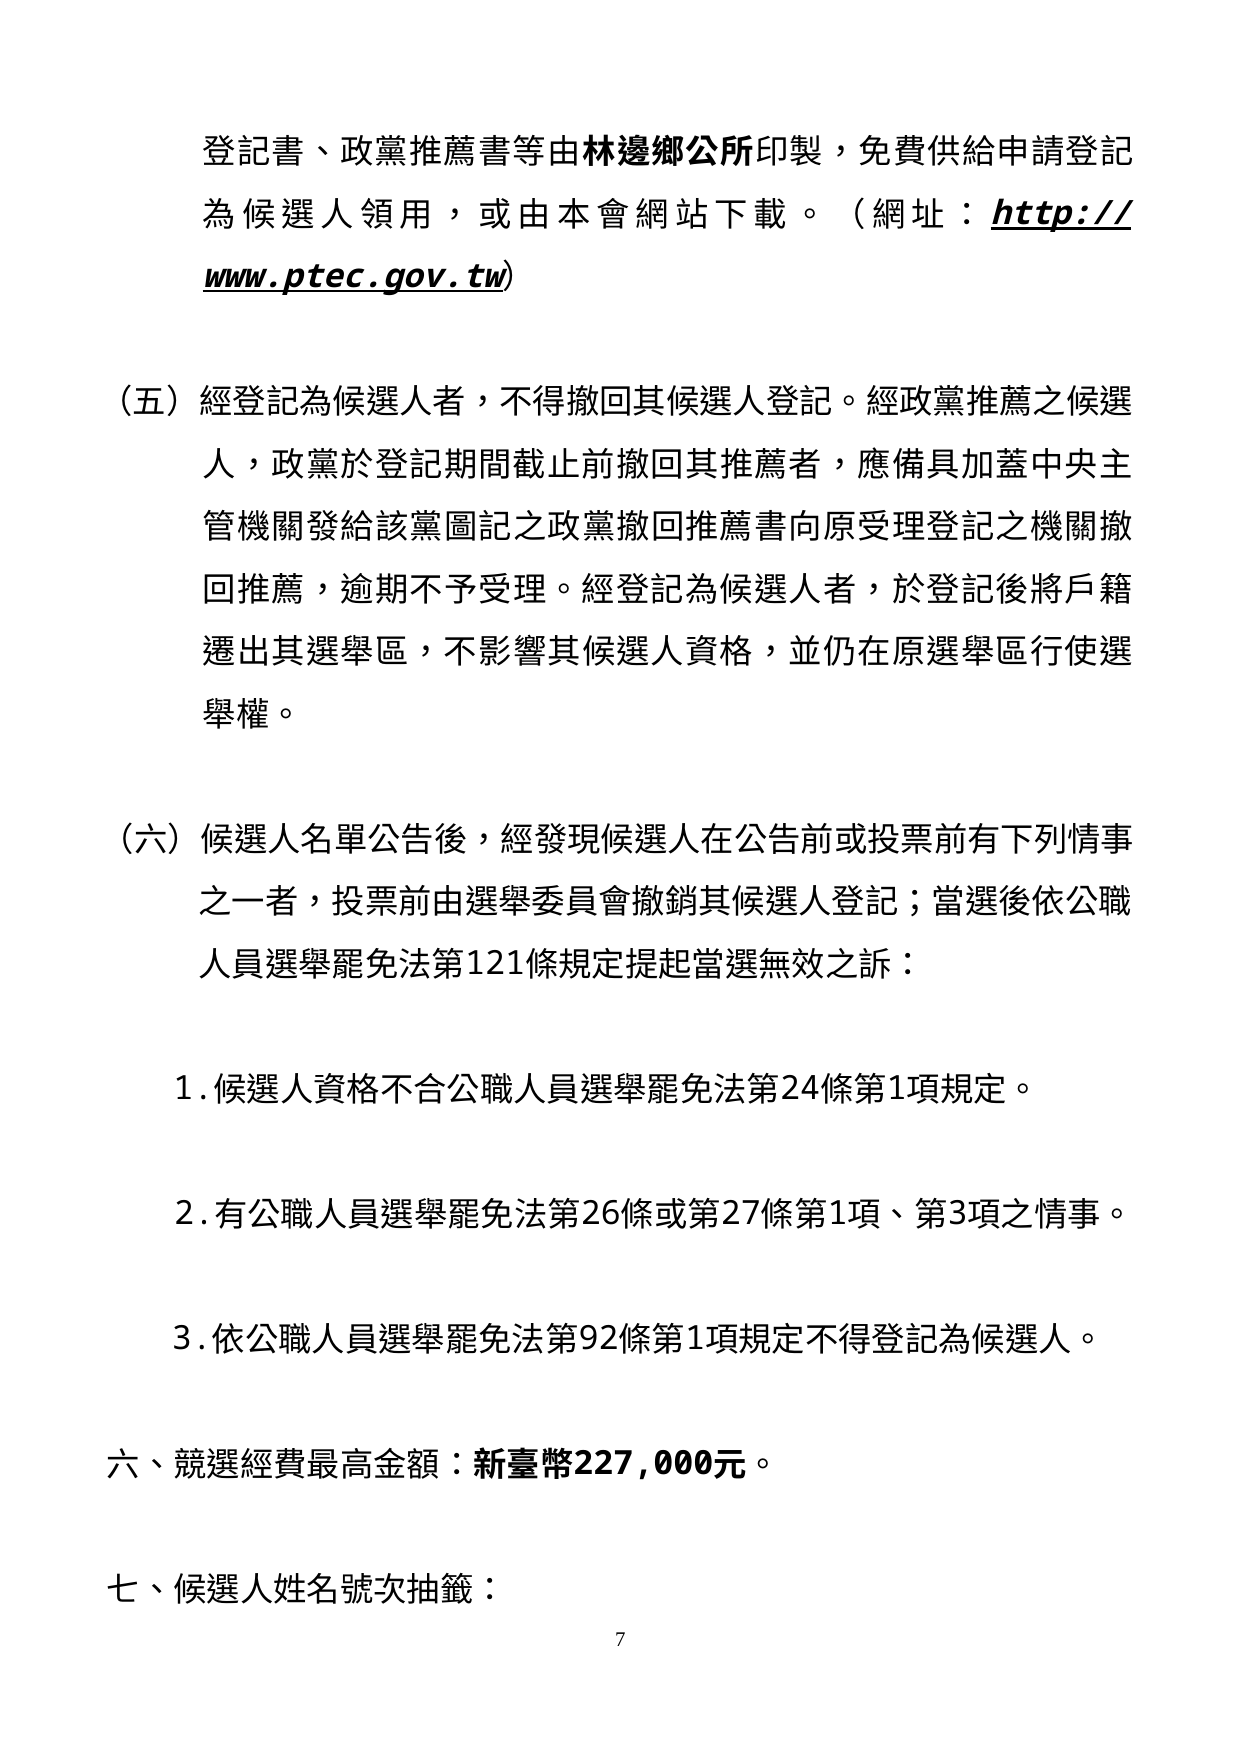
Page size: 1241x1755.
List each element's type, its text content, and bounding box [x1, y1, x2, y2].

text 六、競選經費最高金額：新臺幣227,000元。 [106, 1420, 1134, 1483]
text 2.有公職人員選舉罷免法第26條或第27條第1項、第3項之情事。 [174, 1170, 1134, 1233]
text 七、候選人姓名號次抽籤： [106, 1545, 1134, 1608]
text 3.依公職人員選舉罷免法第92條第1項規定不得登記為候選人。 [172, 1295, 1134, 1358]
text （五）經登記為候選人者，不得撤回其候選人登記。經政黨推薦之候選人，政黨於登記期間截止前撤回其推薦者，應備具加蓋中央主管機關發給該黨圖記之政黨撤回推薦書向原受理登記之機關撤回推薦，逾期不予受理。經登記為候選人者，於登記後將戶籍遷出其選舉區，不影響其候選人資格，並仍在原選舉區行使選舉權。 [99, 358, 1134, 733]
text 1.候選人資格不合公職人員選舉罷免法第24條第1項規定。 [173, 1045, 1134, 1108]
text 登記書、政黨推薦書等由林邊鄉公所印製，免費供給申請登記為候選人領用，或由本會網站下載。（網址：http://www.ptec.gov.tw） [106, 108, 1134, 295]
text （六）候選人名單公告後，經發現候選人在公告前或投票前有下列情事之一者，投票前由選舉委員會撤銷其候選人登記；當選後依公職人員選舉罷免法第121條規定提起當選無效之訴： [101, 795, 1134, 983]
